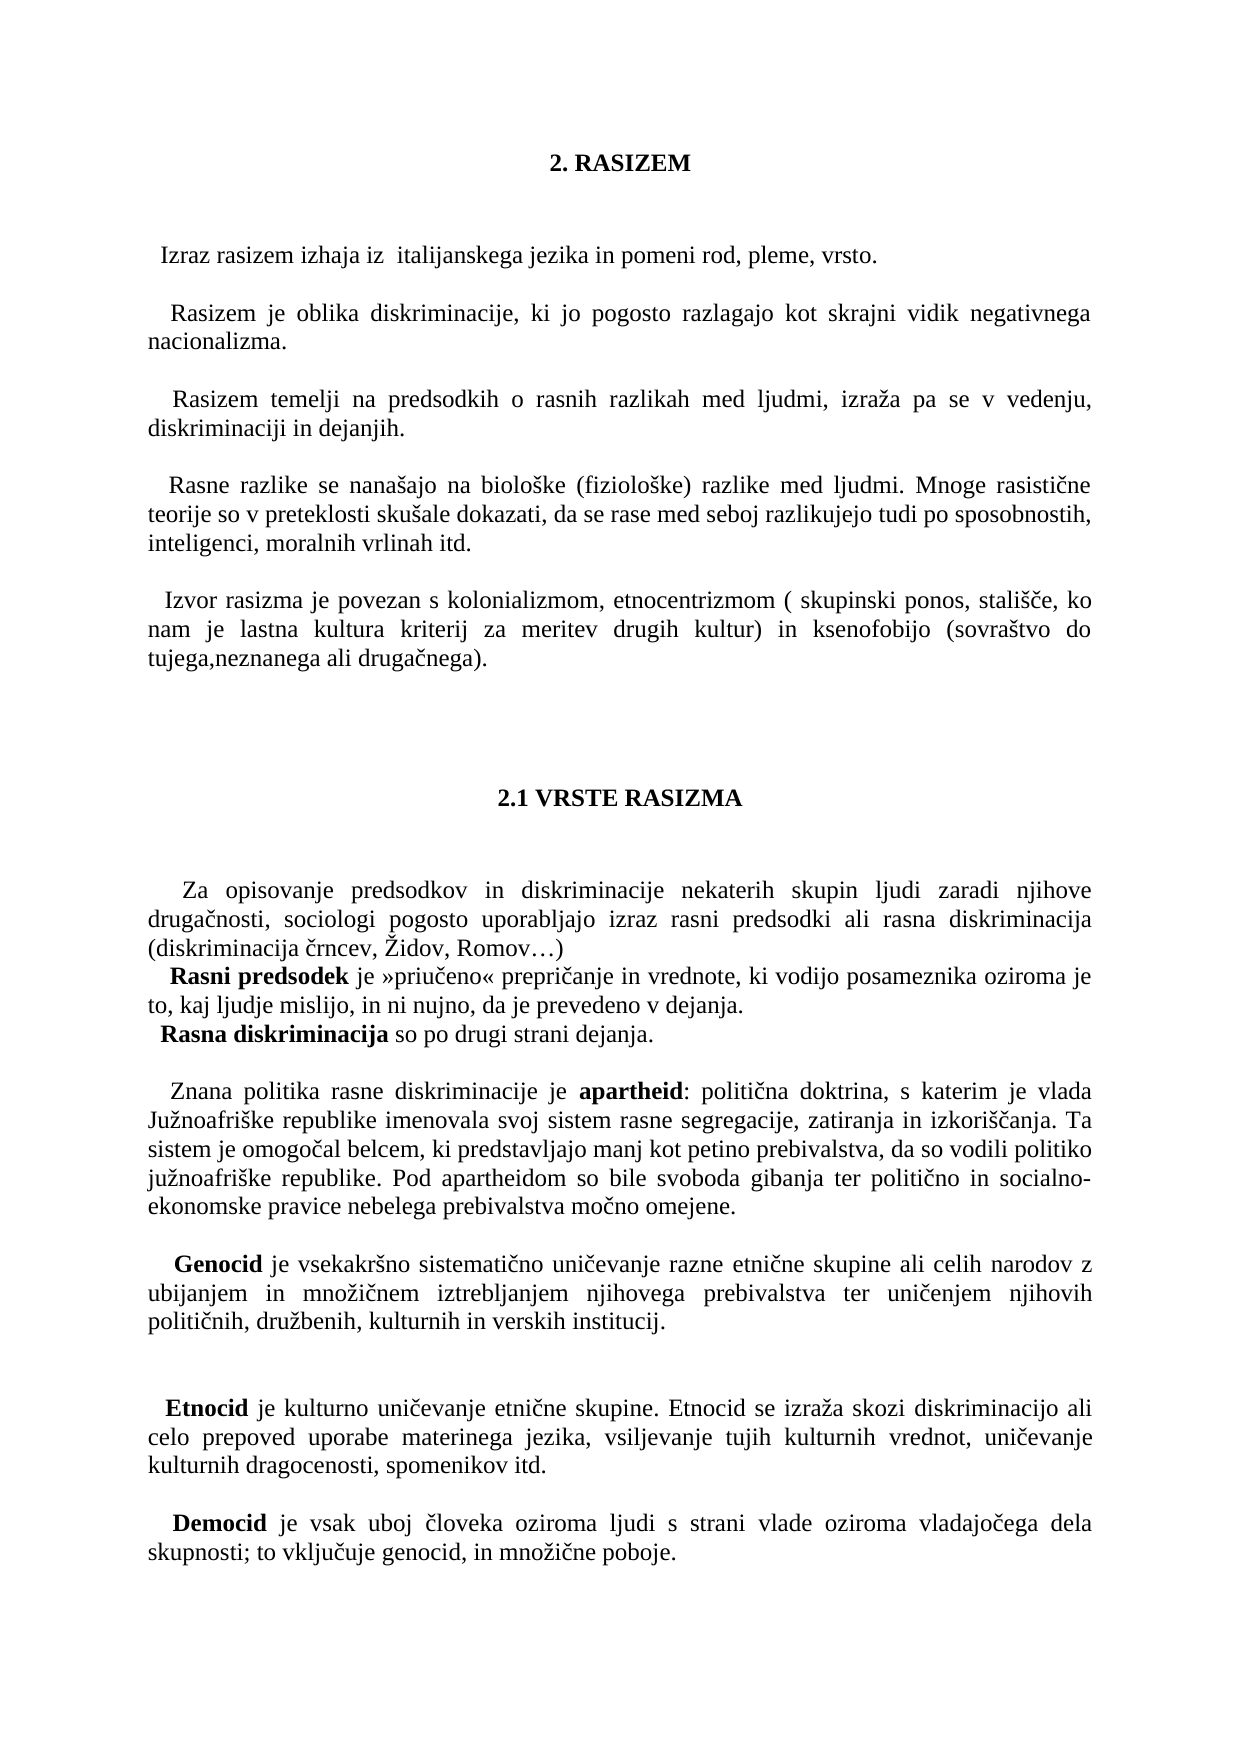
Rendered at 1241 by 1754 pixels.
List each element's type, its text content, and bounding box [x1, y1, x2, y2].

text Za opisovanje predsodkov in diskriminacije nekaterih skupin ljudi zaradi njihove drugačnosti, sociologi pogosto uporabljajo izraz rasni predsodki ali rasna diskriminacija (diskriminacija črncev, Židov, Romov…) [148, 875, 1093, 961]
subtitle 2. RASIZEM [148, 148, 1093, 176]
text Rasni predsodek je »priučeno« prepričanje in vrednote, ki vodijo posameznika oziroma je to, kaj ljudje mislijo, in ni nujno, da je prevedeno v dejanja. [148, 961, 1093, 1019]
text Rasizem temelji na predsodkih o rasnih razlikah med ljudmi, izraža pa se v vedenju, diskriminaciji in dejanjih. [148, 384, 1093, 441]
text Democid je vsak uboj človeka oziroma ljudi s strani vlade oziroma vladajočega dela skupnosti; to vključuje genocid, in množične poboje. [148, 1508, 1093, 1566]
text Znana politika rasne diskriminacije je apartheid: politična doktrina, s katerim je vlada Južnoafriške republike imenovala svoj sistem rasne segregacije, zatiranja in izkoriščanja. Ta sistem je omogočal belcem, ki predstavljajo manj kot petino prebivalstva, da so vodili politiko južnoafriške republike. Pod apartheidom so bile svoboda gibanja ter politično in socialno-ekonomske pravice nebelega prebivalstva močno omejene. [148, 1076, 1093, 1220]
text Rasna diskriminacija so po drugi strani dejanja. [148, 1019, 1093, 1048]
text Izraz rasizem izhaja iz italijanskega jezika in pomeni rod, pleme, vrsto. [148, 240, 1093, 269]
text Izvor rasizma je povezan s kolonializmom, etnocentrizmom ( skupinski ponos, stališče, ko nam je lastna kultura kriterij za meritev drugih kultur) in ksenofobijo (sovraštvo do tujega,neznanega ali drugačnega). [148, 585, 1093, 671]
subtitle 2.1 VRSTE RASIZMA [148, 783, 1093, 811]
text Rasizem je oblika diskriminacije, ki jo pogosto razlagajo kot skrajni vidik negativnega nacionalizma. [148, 298, 1093, 355]
text Rasne razlike se nanašajo na biološke (fiziološke) razlike med ljudmi. Mnoge rasistične teorije so v preteklosti skušale dokazati, da se rase med seboj razlikujejo tudi po sposobnostih, inteligenci, moralnih vrlinah itd. [148, 470, 1093, 556]
text Genocid je vsekakršno sistematično uničevanje razne etnične skupine ali celih narodov z ubijanjem in množičnem iztrebljanjem njihovega prebivalstva ter uničenjem njihovih političnih, družbenih, kulturnih in verskih institucij. [148, 1249, 1093, 1335]
text Etnocid je kulturno uničevanje etnične skupine. Etnocid se izraža skozi diskriminacijo ali celo prepoved uporabe materinega jezika, vsiljevanje tujih kulturnih vrednot, uničevanje kulturnih dragocenosti, spomenikov itd. [148, 1393, 1093, 1479]
